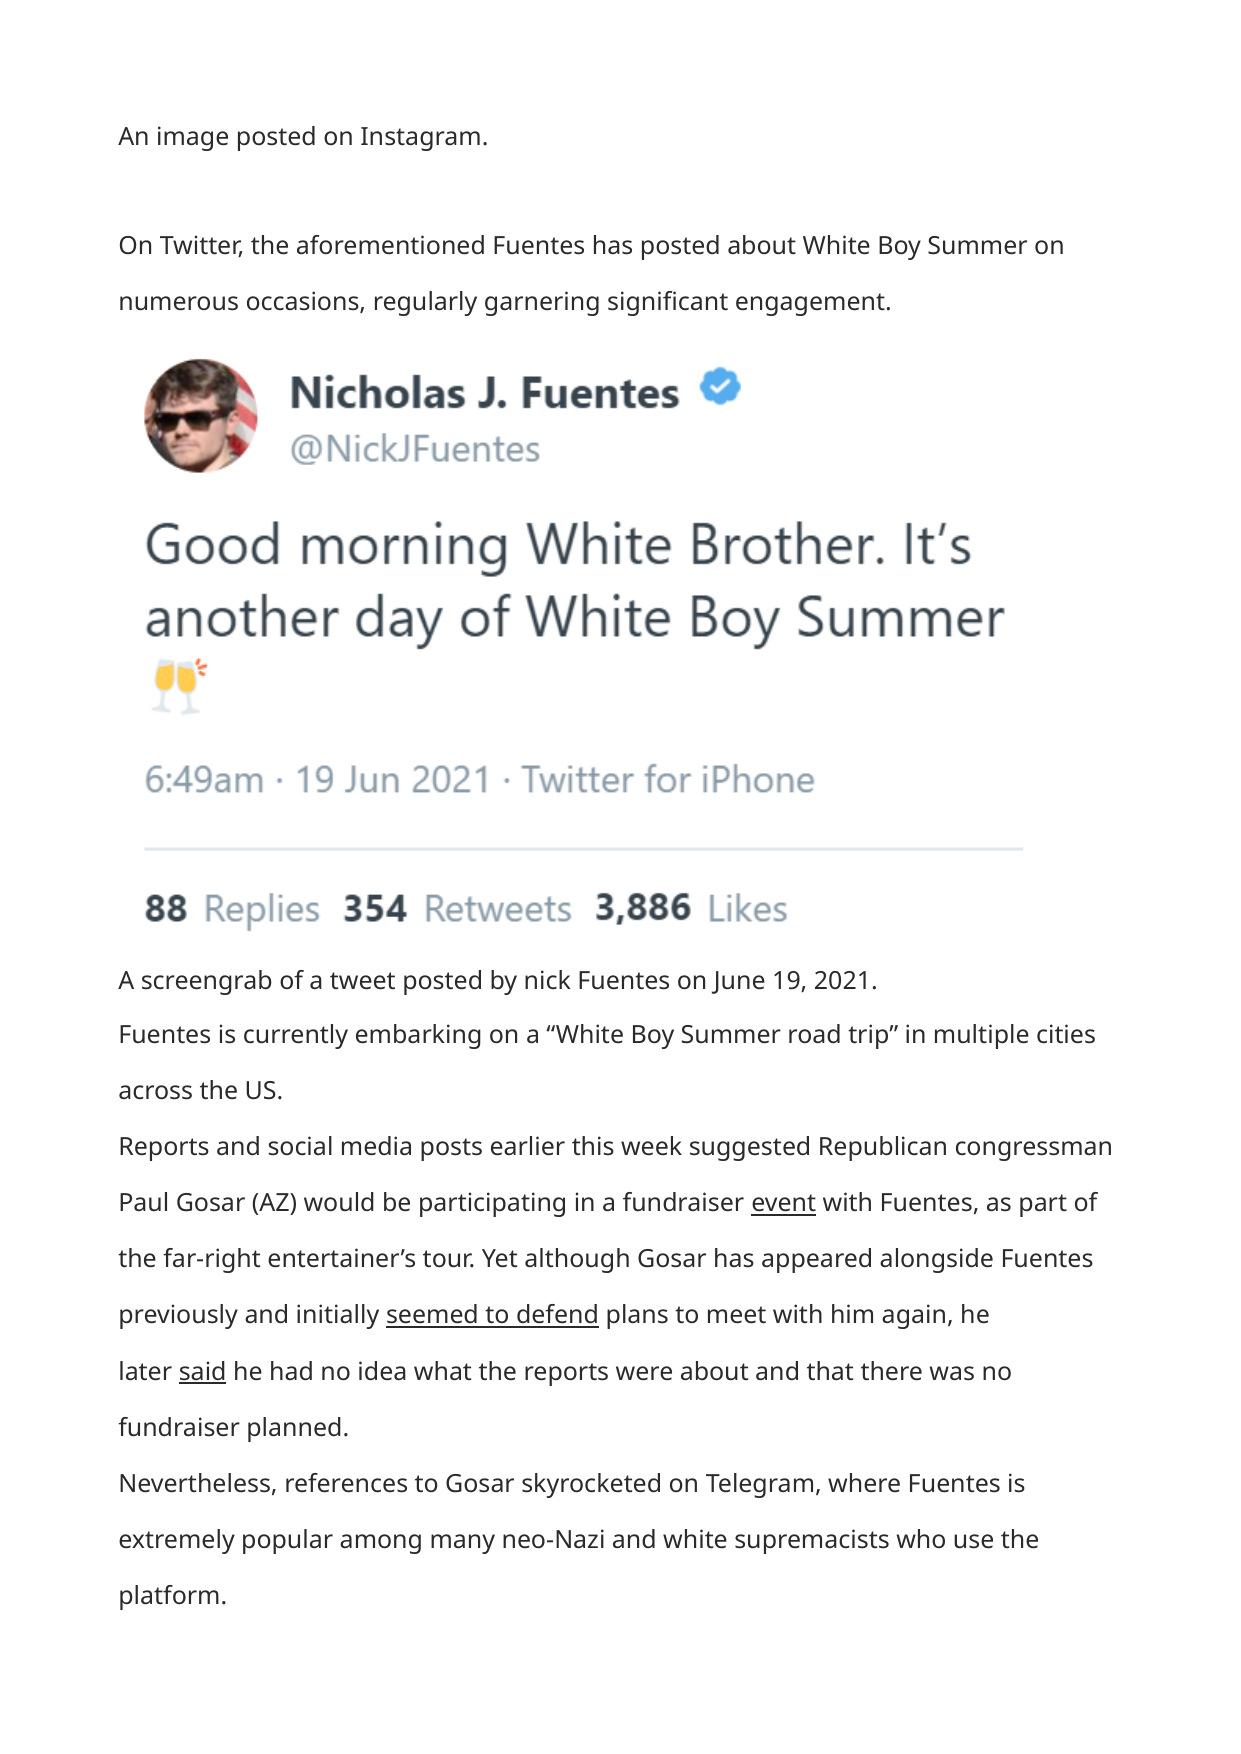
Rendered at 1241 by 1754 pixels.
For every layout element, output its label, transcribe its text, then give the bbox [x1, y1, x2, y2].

text On Twitter, the aforementioned Fuentes has posted about White Boy Summer on numerous occasions, regularly garnering significant engagement. [118, 228, 1122, 318]
text An image posted on Instagram. [118, 118, 1122, 152]
text Reports and social media posts earlier this week suggested Republican congressman Paul Gosar (AZ) would be participating in a fundraiser event with Fuentes, as part of the far-right entertainer’s tour. Yet although Gosar has appeared alongside Fuentes previously and initially seemed to defend plans to meet with him again, he later said he had no idea what the reports were about and that there was no fundraiser planned. [118, 1129, 1122, 1443]
text Fuentes is currently embarking on a “White Boy Summer road trip” in multiple cities across the US. [118, 1016, 1122, 1107]
text Nevertheless, references to Gosar skyrocketed on Telegram, where Fuentes is extremely popular among many neo-Nazi and white supremacists who use the platform. [118, 1466, 1122, 1612]
text A screengrab of a tweet posted by nick Fuentes on June 19, 2021. [118, 963, 1122, 997]
picture [118, 340, 1036, 947]
